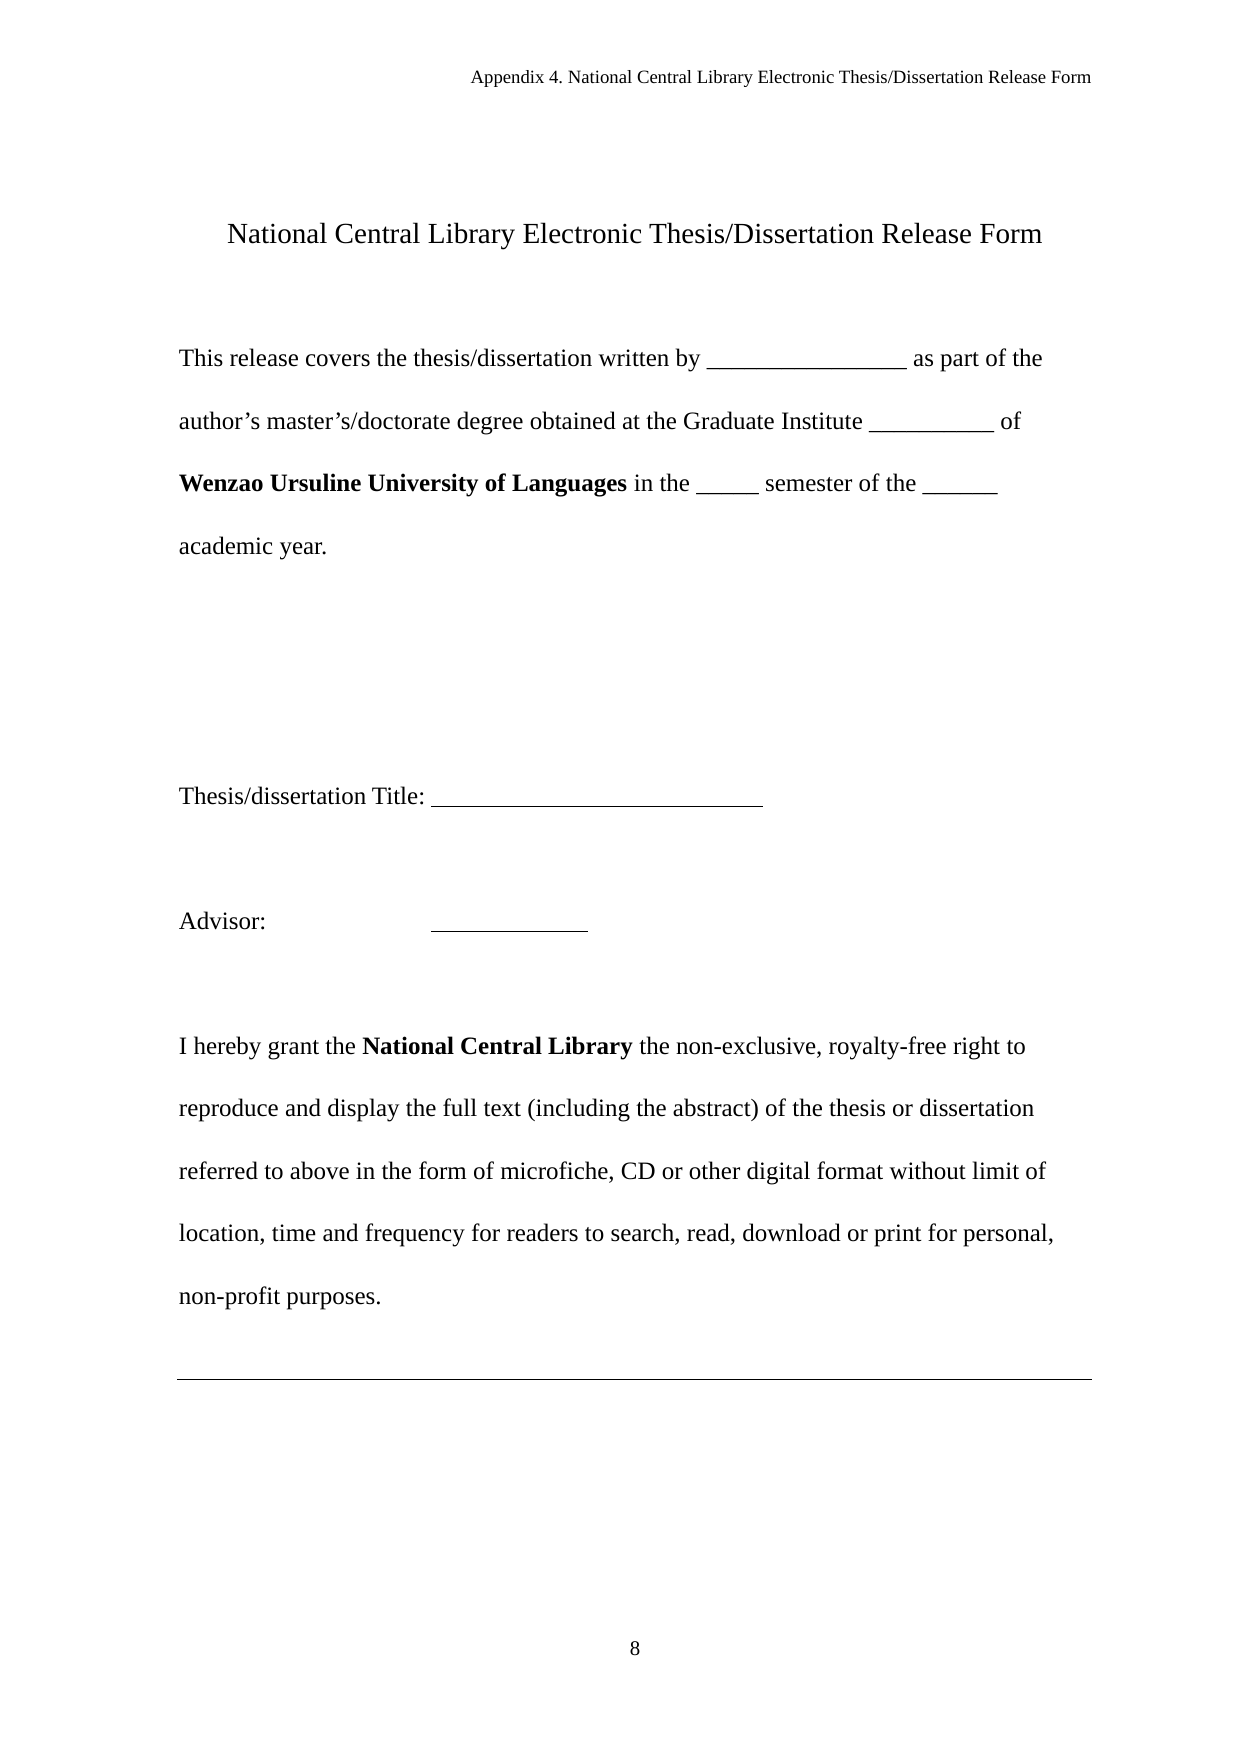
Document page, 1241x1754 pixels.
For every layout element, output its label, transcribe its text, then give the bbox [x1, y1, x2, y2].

table_cell I hereby grant the National Central Library the non-exclusive, royalty-free right to reproduce and display the full text (including the abstract) of the thesis or dissertation referred to above in the form of microfiche, CD or other digital format without limit of location, time and frequency for readers to search, read, download or print for personal, non-profit purposes. [177, 943, 1092, 1379]
text Appendix 4. National Central Library Electronic Thesis/Dissertation Release Form [177, 66, 1092, 88]
table_cell Advisor: [177, 818, 429, 943]
table_cell Thesis/dissertation Title: [177, 630, 429, 818]
table_cell [429, 818, 1092, 943]
table_header National Central Library Electronic Thesis/Dissertation Release Form This release covers the thesis/dissertation written by ________________ as part of the author’s master’s/doctorate degree obtained at the Graduate Institute __________ of Wenzao Ursuline University of Languages in the _____ semester of the ______ academic year. [177, 129, 1092, 630]
table_cell [429, 630, 1092, 818]
